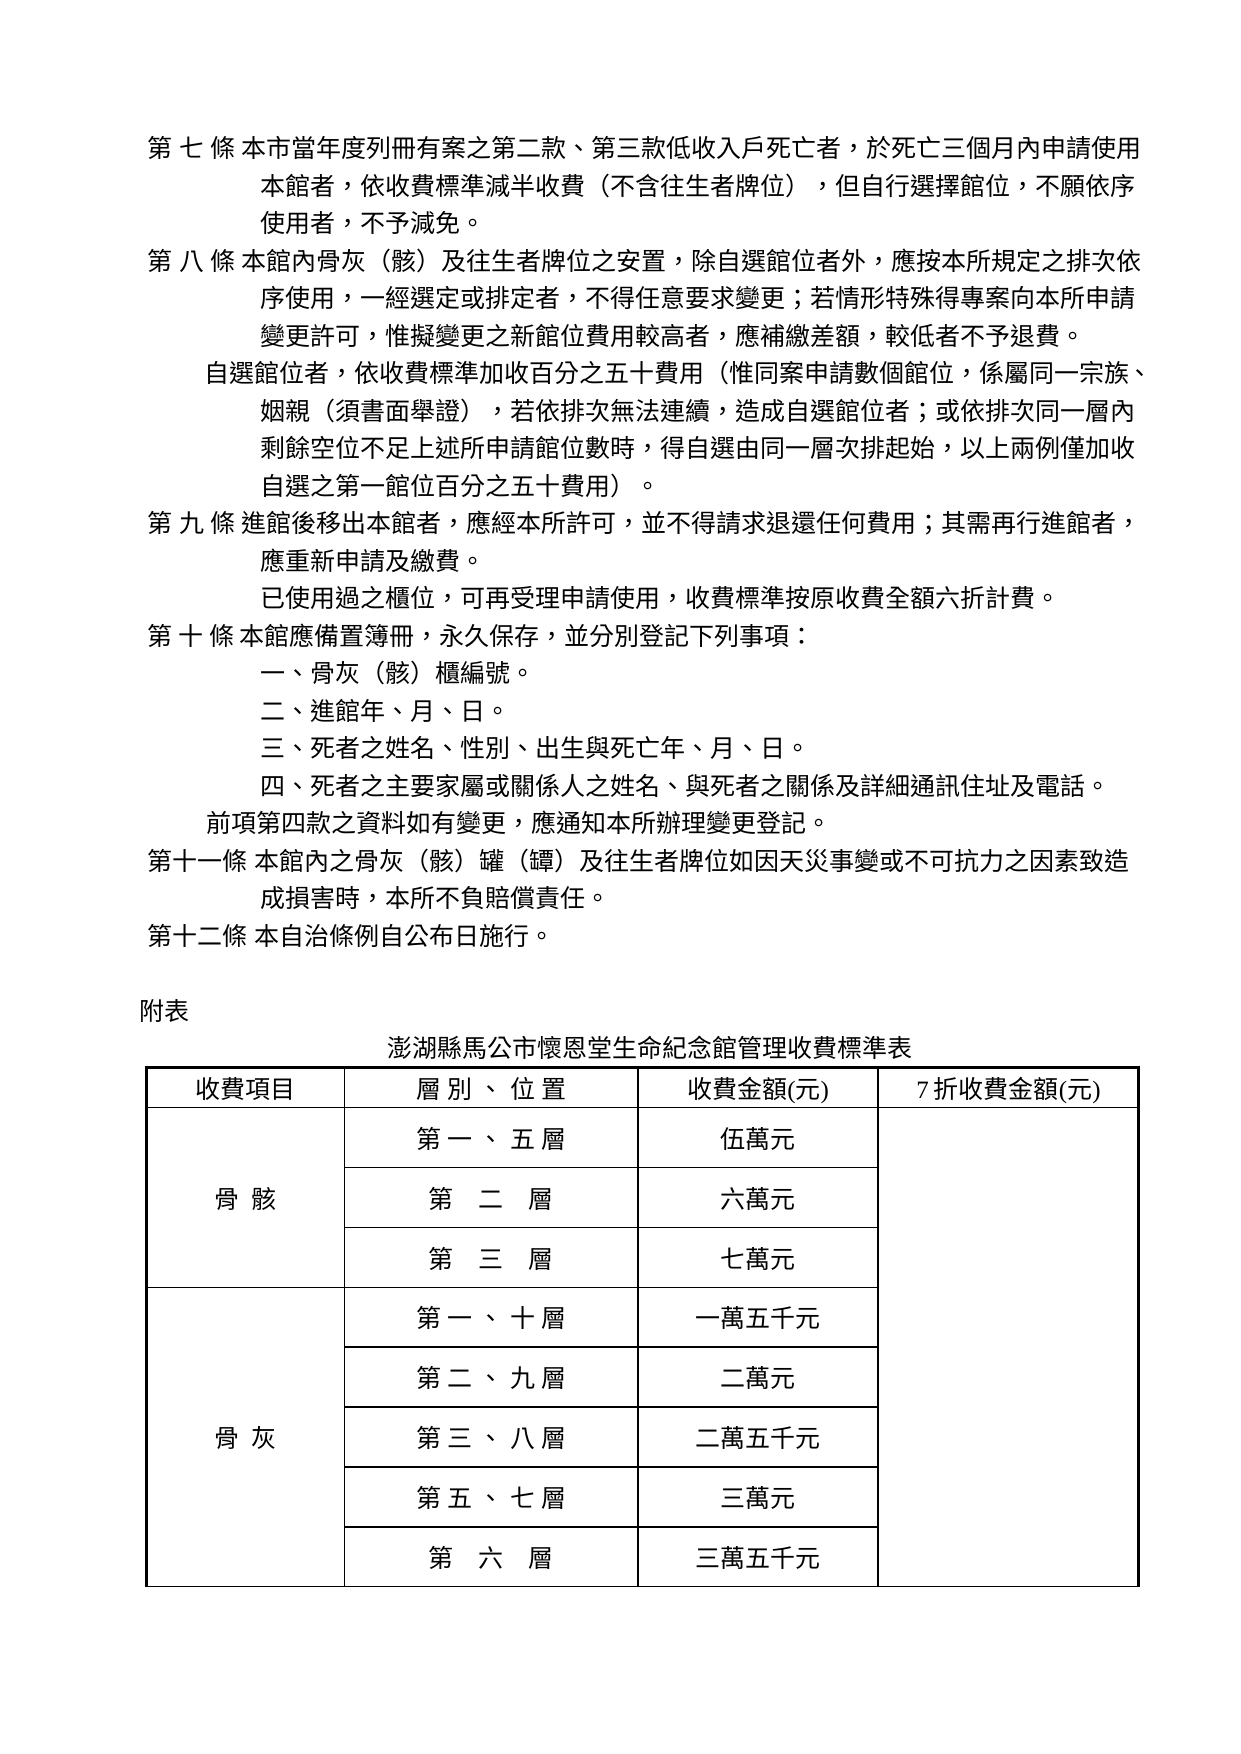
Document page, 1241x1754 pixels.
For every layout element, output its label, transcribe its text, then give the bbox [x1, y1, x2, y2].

table_cell 第 六 層 [345, 1528, 637, 1586]
table_cell 第 三 、 八 層 [345, 1408, 637, 1466]
table_cell 七萬元 [639, 1228, 877, 1286]
table_cell 骨 骸 [148, 1108, 344, 1286]
table_cell 第 五 、 七 層 [345, 1468, 637, 1526]
table_header 層 別 、 位 置 [345, 1069, 637, 1107]
text 第 八 條 本館內骨灰（骸）及往生者牌位之安置，除自選館位者外，應按本所規定之排次依序使用，一經選定或排定者，不得任意要求變更；若情形特殊得專案向本所申請變更許可，惟擬變更之新館位費用較高者，應補繳差額，較低者不予退費。 [148, 241, 1152, 353]
text 第十一條 本館內之骨灰（骸）罐（罈）及往生者牌位如因天災事變或不可抗力之因素致造成損害時，本所不負賠償責任。 [148, 841, 1152, 916]
text 前項第四款之資料如有變更，應通知本所辦理變更登記。 [148, 803, 1152, 841]
table_cell 第 一 、 五 層 [345, 1108, 637, 1167]
table_cell 骨 灰 [148, 1288, 344, 1586]
table_cell 三萬元 [639, 1468, 877, 1526]
table_header 收費項目 [148, 1069, 344, 1107]
table_header 7折收費金額(元) [879, 1069, 1137, 1107]
text 已使用過之櫃位，可再受理申請使用，收費標準按原收費全額六折計費。 [260, 578, 1152, 616]
table_cell 第 三 層 [345, 1228, 637, 1286]
table_cell 二萬五千元 [639, 1408, 877, 1466]
table_header 附表 澎湖縣馬公市懷恩堂生命紀念館管理收費標準表 [136, 991, 1163, 1587]
text 自選館位者，依收費標準加收百分之五十費用（惟同案申請數個館位，係屬同一宗族、姻親（須書面舉證），若依排次無法連續，造成自選館位者；或依排次同一層內剩餘空位不足上述所申請館位數時，得自選由同一層次排起始，以上兩例僅加收自選之第一館位百分之五十費用）。 [148, 353, 1152, 503]
table_header 收費金額(元) [639, 1069, 877, 1107]
text 第 十 條 本館應備置簿冊，永久保存，並分別登記下列事項： 一、骨灰（骸）櫃編號。 二、進館年、月、日。 三、死者之姓名、性別、出生與死亡年、月、日。 四、死者之主要家屬或關係人之姓名、與死者之關係及詳細通訊住址及電話。 [148, 616, 1152, 803]
table_cell 三萬五千元 [639, 1528, 877, 1586]
text 第十二條 本自治條例自公布日施行。 [148, 916, 1152, 953]
table_cell [879, 1108, 1137, 1586]
table_cell 一萬五千元 [639, 1288, 877, 1346]
table_cell 二萬元 [639, 1348, 877, 1406]
table_cell 第 一 、 十 層 [345, 1288, 637, 1346]
text 第 七 條 本市當年度列冊有案之第二款、第三款低收入戶死亡者，於死亡三個月內申請使用本館者，依收費標準減半收費（不含往生者牌位），但自行選擇館位，不願依序使用者，不予減免。 [148, 128, 1152, 241]
text 第 九 條 進館後移出本館者，應經本所許可，並不得請求退還任何費用；其需再行進館者，應重新申請及繳費。 [148, 503, 1152, 578]
table_cell 六萬元 [639, 1168, 877, 1226]
table_cell 第 二 、 九 層 [345, 1348, 637, 1406]
table_cell 第 二 層 [345, 1168, 637, 1226]
table_cell 伍萬元 [639, 1108, 877, 1167]
